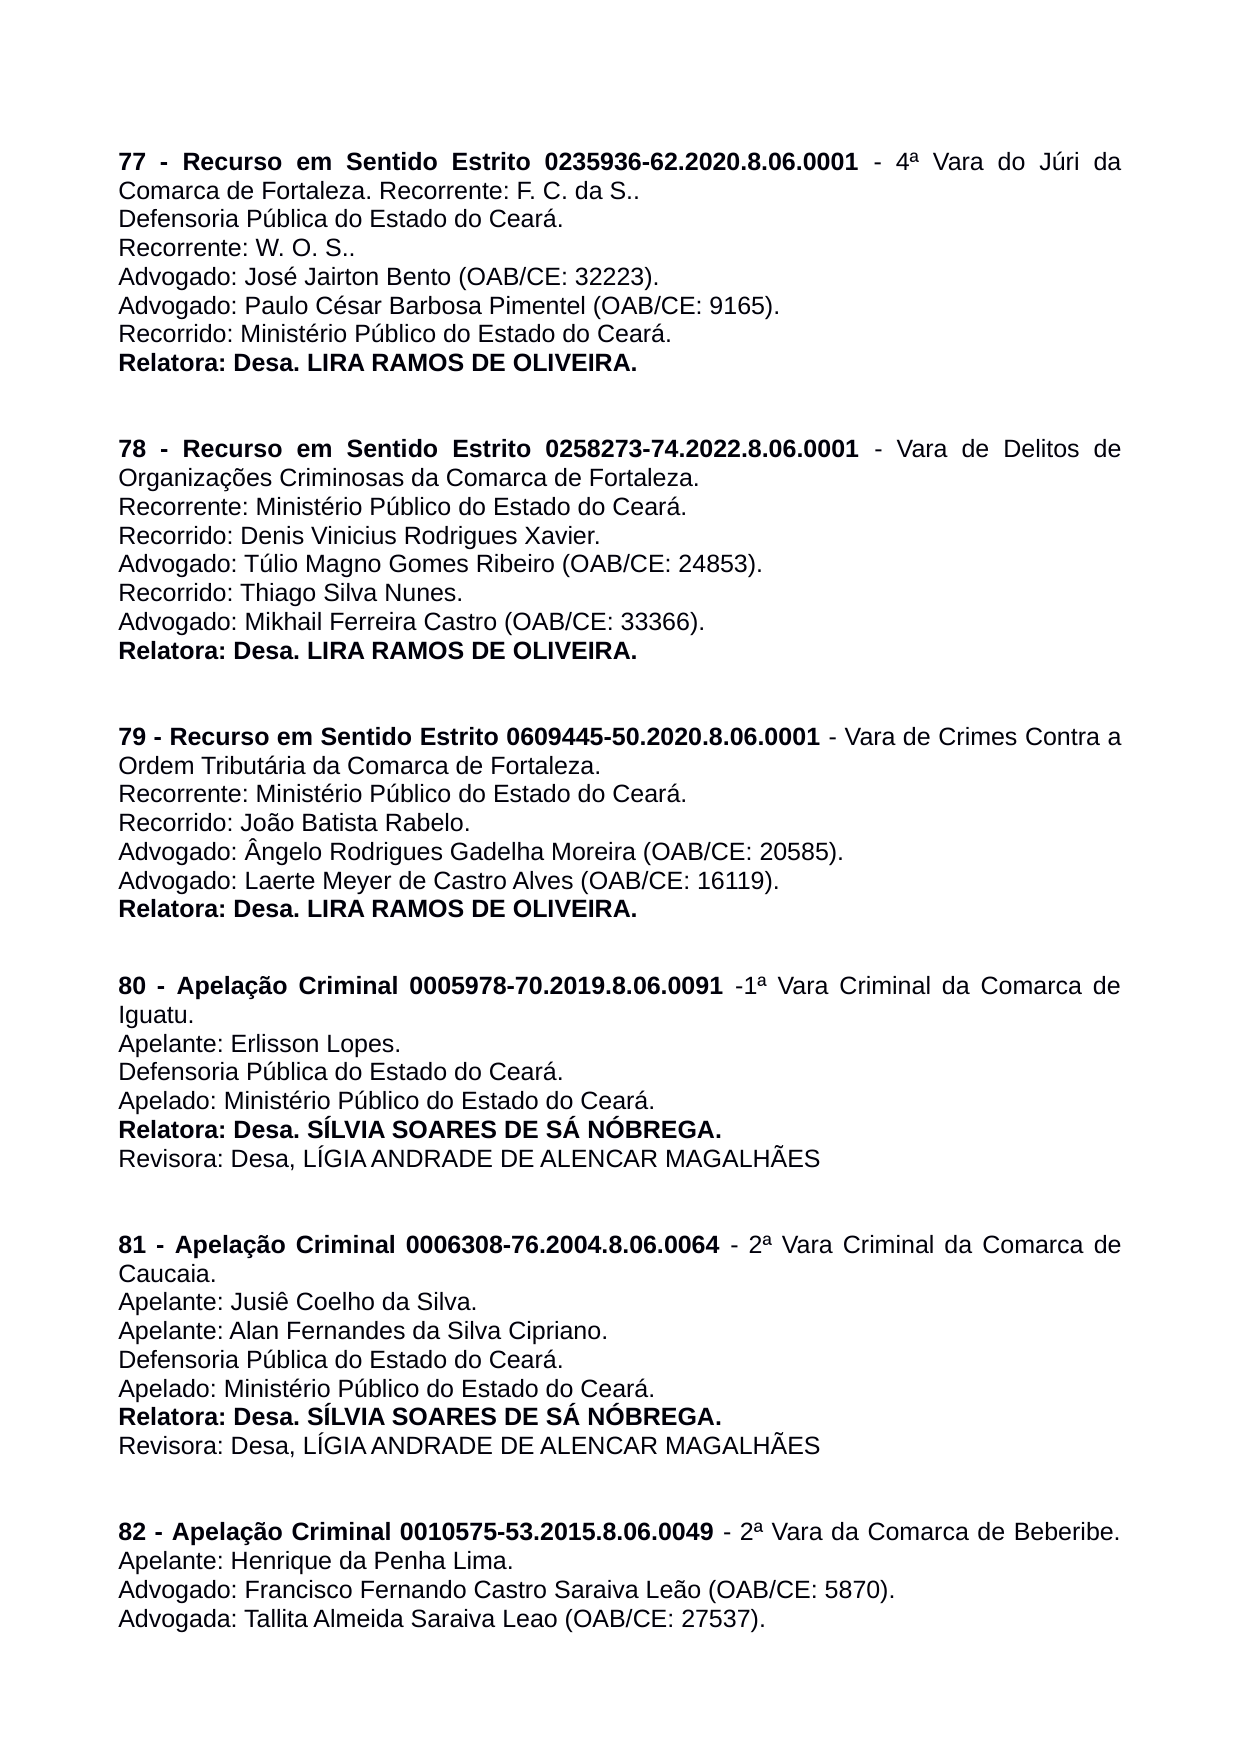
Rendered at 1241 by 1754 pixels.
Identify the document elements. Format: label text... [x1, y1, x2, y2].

text Advogada: Tallita Almeida Saraiva Leao (OAB/CE: 27537). [118, 1603, 1122, 1632]
text Recorrido: Denis Vinicius Rodrigues Xavier. [118, 521, 1122, 549]
text Recorrente: W. O. S.. [118, 233, 1122, 262]
text Recorrente: Ministério Público do Estado do Ceará. [118, 779, 1122, 808]
text Apelante: Alan Fernandes da Silva Cipriano. [118, 1316, 1122, 1345]
text Advogado: Ângelo Rodrigues Gadelha Moreira (OAB/CE: 20585). [118, 837, 1122, 866]
text Relatora: Desa. LIRA RAMOS DE OLIVEIRA. [118, 636, 1122, 664]
text Revisora: Desa, LÍGIA ANDRADE DE ALENCAR MAGALHÃES [118, 1143, 1122, 1172]
text Recorrido: Ministério Público do Estado do Ceará. [118, 319, 1122, 348]
text 77 - Recurso em Sentido Estrito 0235936-62.2020.8.06.0001 - 4ª Vara do Júri da Comarca de Fortaleza. Recorrente: F. C. da S.. [118, 147, 1122, 204]
text Relatora: Desa. LIRA RAMOS DE OLIVEIRA. [118, 894, 1122, 923]
text Advogado: Laerte Meyer de Castro Alves (OAB/CE: 16119). [118, 866, 1122, 894]
text Apelante: Erlisson Lopes. [118, 1028, 1122, 1057]
text Defensoria Pública do Estado do Ceará. [118, 1057, 1122, 1086]
text Relatora: Desa. LIRA RAMOS DE OLIVEIRA. [118, 348, 1122, 377]
text Recorrente: Ministério Público do Estado do Ceará. [118, 492, 1122, 521]
text Defensoria Pública do Estado do Ceará. [118, 1345, 1122, 1373]
text Apelado: Ministério Público do Estado do Ceará. [118, 1373, 1122, 1402]
text Recorrido: João Batista Rabelo. [118, 808, 1122, 837]
text 79 - Recurso em Sentido Estrito 0609445-50.2020.8.06.0001 - Vara de Crimes Contra a Ordem Tributária da Comarca de Fortaleza. [118, 722, 1122, 779]
text Advogado: José Jairton Bento (OAB/CE: 32223). [118, 262, 1122, 291]
text Relatora: Desa. SÍLVIA SOARES DE SÁ NÓBREGA. [118, 1402, 1122, 1431]
text Advogado: Mikhail Ferreira Castro (OAB/CE: 33366). [118, 607, 1122, 636]
text Apelante: Jusiê Coelho da Silva. [118, 1287, 1122, 1316]
text 80 - Apelação Criminal 0005978-70.2019.8.06.0091 -1ª Vara Criminal da Comarca de Iguatu. [118, 971, 1122, 1028]
text Advogado: Paulo César Barbosa Pimentel (OAB/CE: 9165). [118, 291, 1122, 319]
text 78 - Recurso em Sentido Estrito 0258273-74.2022.8.06.0001 - Vara de Delitos de Organizações Criminosas da Comarca de Fortaleza. [118, 434, 1122, 492]
text Defensoria Pública do Estado do Ceará. [118, 204, 1122, 233]
text Revisora: Desa, LÍGIA ANDRADE DE ALENCAR MAGALHÃES [118, 1431, 1122, 1460]
text 81 - Apelação Criminal 0006308-76.2004.8.06.0064 - 2ª Vara Criminal da Comarca de Caucaia. [118, 1230, 1122, 1287]
text 82 - Apelação Criminal 0010575-53.2015.8.06.0049 - 2ª Vara da Comarca de Beberibe. Apelante: Henrique da Penha Lima. [118, 1517, 1122, 1575]
text Relatora: Desa. SÍLVIA SOARES DE SÁ NÓBREGA. [118, 1115, 1122, 1143]
text Advogado: Túlio Magno Gomes Ribeiro (OAB/CE: 24853). [118, 549, 1122, 578]
text Advogado: Francisco Fernando Castro Saraiva Leão (OAB/CE: 5870). [118, 1575, 1122, 1603]
text Apelado: Ministério Público do Estado do Ceará. [118, 1086, 1122, 1115]
text Recorrido: Thiago Silva Nunes. [118, 578, 1122, 607]
